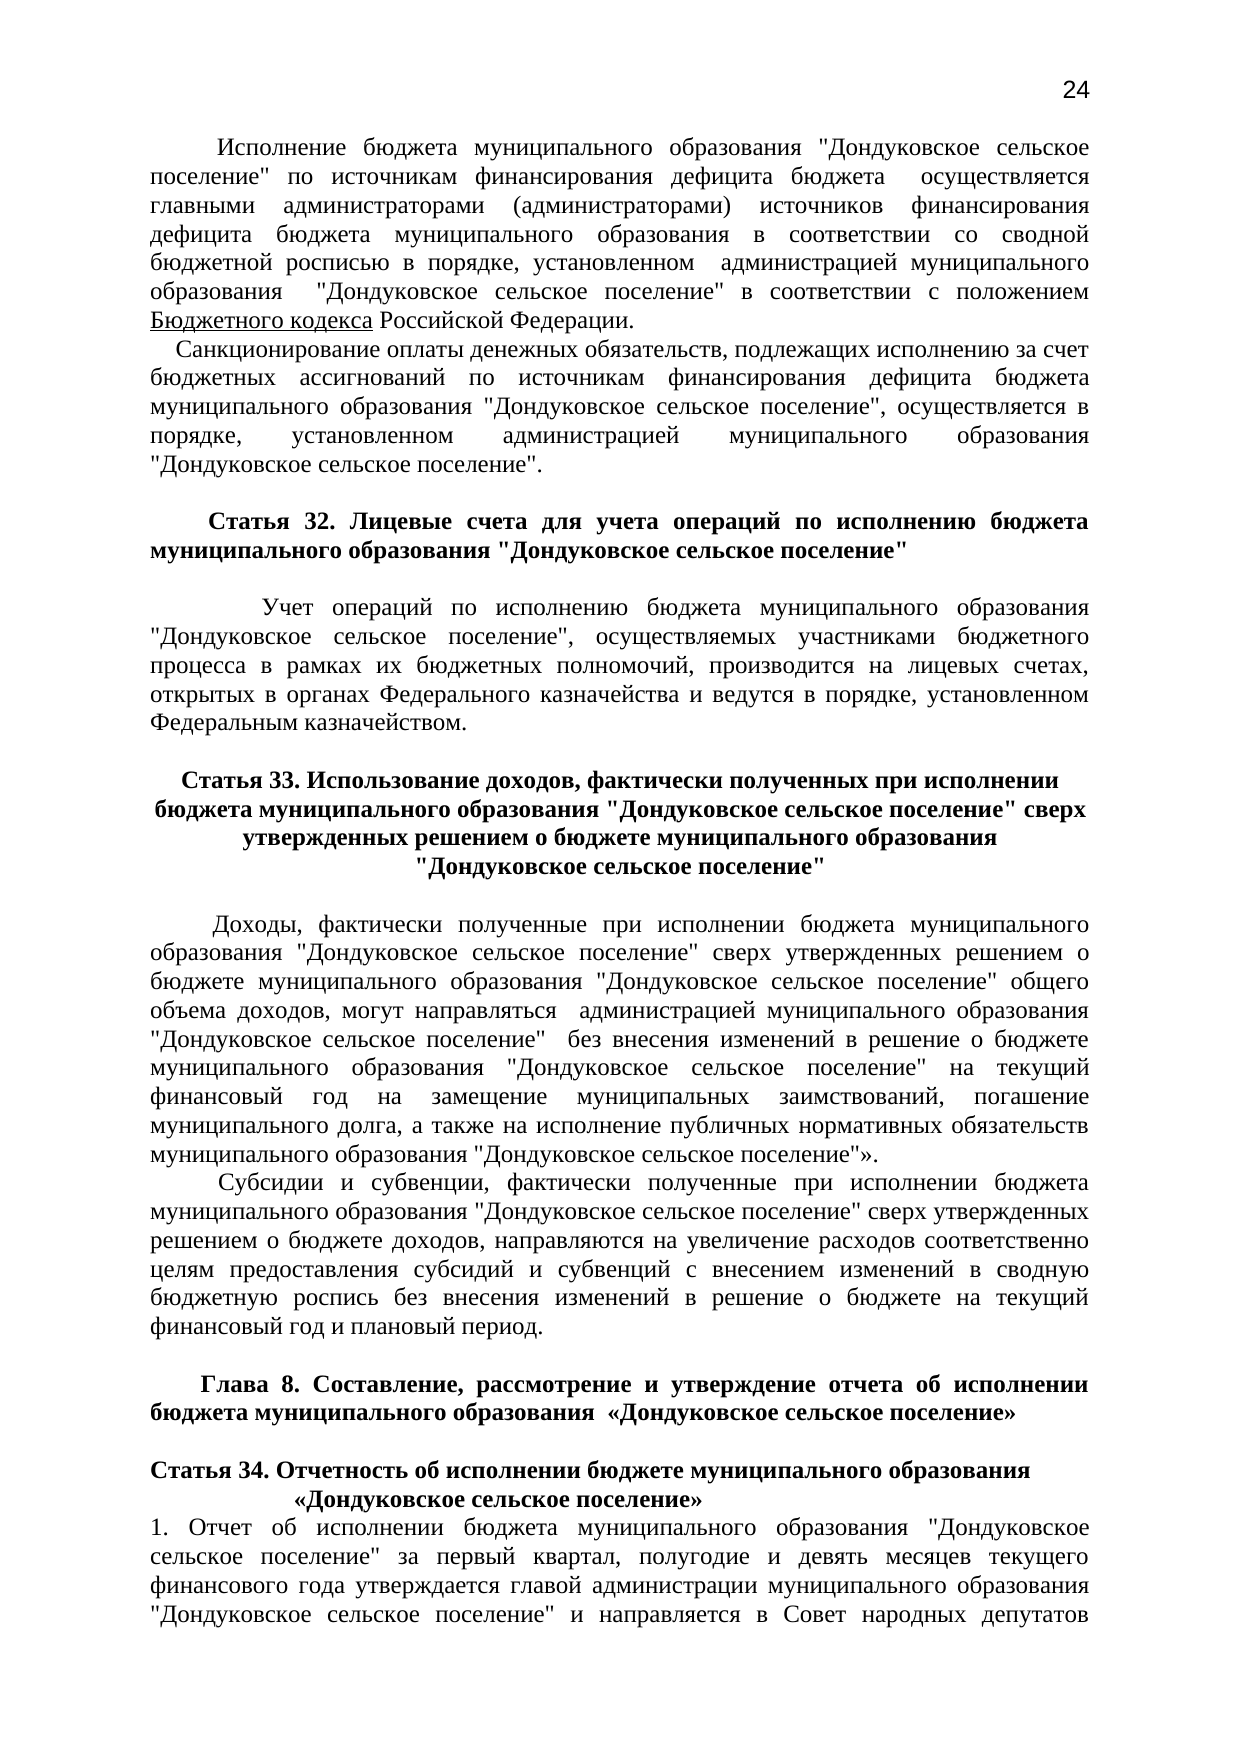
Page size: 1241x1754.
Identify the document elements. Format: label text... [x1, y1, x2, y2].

text "Дондуковское сельское поселение" [150, 851, 1090, 880]
text Статья 32. Лицевые счета для учета операций по исполнению бюджета муниципального образования "Дондуковское сельское поселение" [150, 506, 1090, 564]
text Глава 8. Составление, рассмотрение и утверждение отчета об исполнении бюджета муниципального образования «Дондуковское сельское поселение» [150, 1369, 1090, 1426]
text Доходы, фактически полученные при исполнении бюджета муниципального образования "Дондуковское сельское поселение" сверх утвержденных решением о бюджете муниципального образования "Дондуковское сельское поселение" общего объема доходов, могут направляться администрацией муниципального образования "Дондуковское сельское поселение" без внесения изменений в решение о бюджете муниципального образования "Дондуковское сельское поселение" на текущий финансовый год на замещение муниципальных заимствований, погашение муниципального долга, а также на исполнение публичных нормативных обязательств муниципального образования "Дондуковское сельское поселение"». [150, 909, 1090, 1167]
text Субсидии и субвенции, фактически полученные при исполнении бюджета муниципального образования "Дондуковское сельское поселение" сверх утвержденных решением о бюджете доходов, направляются на увеличение расходов соответственно целям предоставления субсидий и субвенций с внесением изменений в сводную бюджетную роспись без внесения изменений в решение о бюджете на текущий финансовый год и плановый период. [150, 1167, 1090, 1340]
text Учет операций по исполнению бюджета муниципального образования "Дондуковское сельское поселение", осуществляемых участниками бюджетного процесса в рамках их бюджетных полномочий, производится на лицевых счетах, открытых в органах Федерального казначейства и ведутся в порядке, установленном Федеральным казначейством. [150, 592, 1090, 736]
text «Дондуковское сельское поселение» [150, 1484, 1090, 1512]
text Статья 34. Отчетность об исполнении бюджете муниципального образования [150, 1455, 1090, 1484]
text утвержденных решением о бюджете муниципального образования [150, 822, 1090, 851]
text Статья 33. Использование доходов, фактически полученных при исполнении [150, 765, 1090, 794]
text бюджета муниципального образования "Дондуковское сельское поселение" сверх [150, 794, 1090, 822]
text Санкционирование оплаты денежных обязательств, подлежащих исполнению за счет бюджетных ассигнований по источникам финансирования дефицита бюджета муниципального образования "Дондуковское сельское поселение", осуществляется в порядке, установленном администрацией муниципального образования "Дондуковское сельское поселение". [150, 334, 1090, 477]
text Исполнение бюджета муниципального образования "Дондуковское сельское поселение" по источникам финансирования дефицита бюджета осуществляется главными администраторами (администраторами) источников финансирования дефицита бюджета муниципального образования в соответствии со сводной бюджетной росписью в порядке, установленном администрацией муниципального образования "Дондуковское сельское поселение" в соответствии с положением Бюджетного кодекса Российской Федерации. [150, 132, 1090, 334]
text 1. Отчет об исполнении бюджета муниципального образования "Дондуковское сельское поселение" за первый квартал, полугодие и девять месяцев текущего финансового года утверждается главой администрации муниципального образования "Дондуковское сельское поселение" и направляется в Совет народных депутатов [150, 1512, 1090, 1627]
